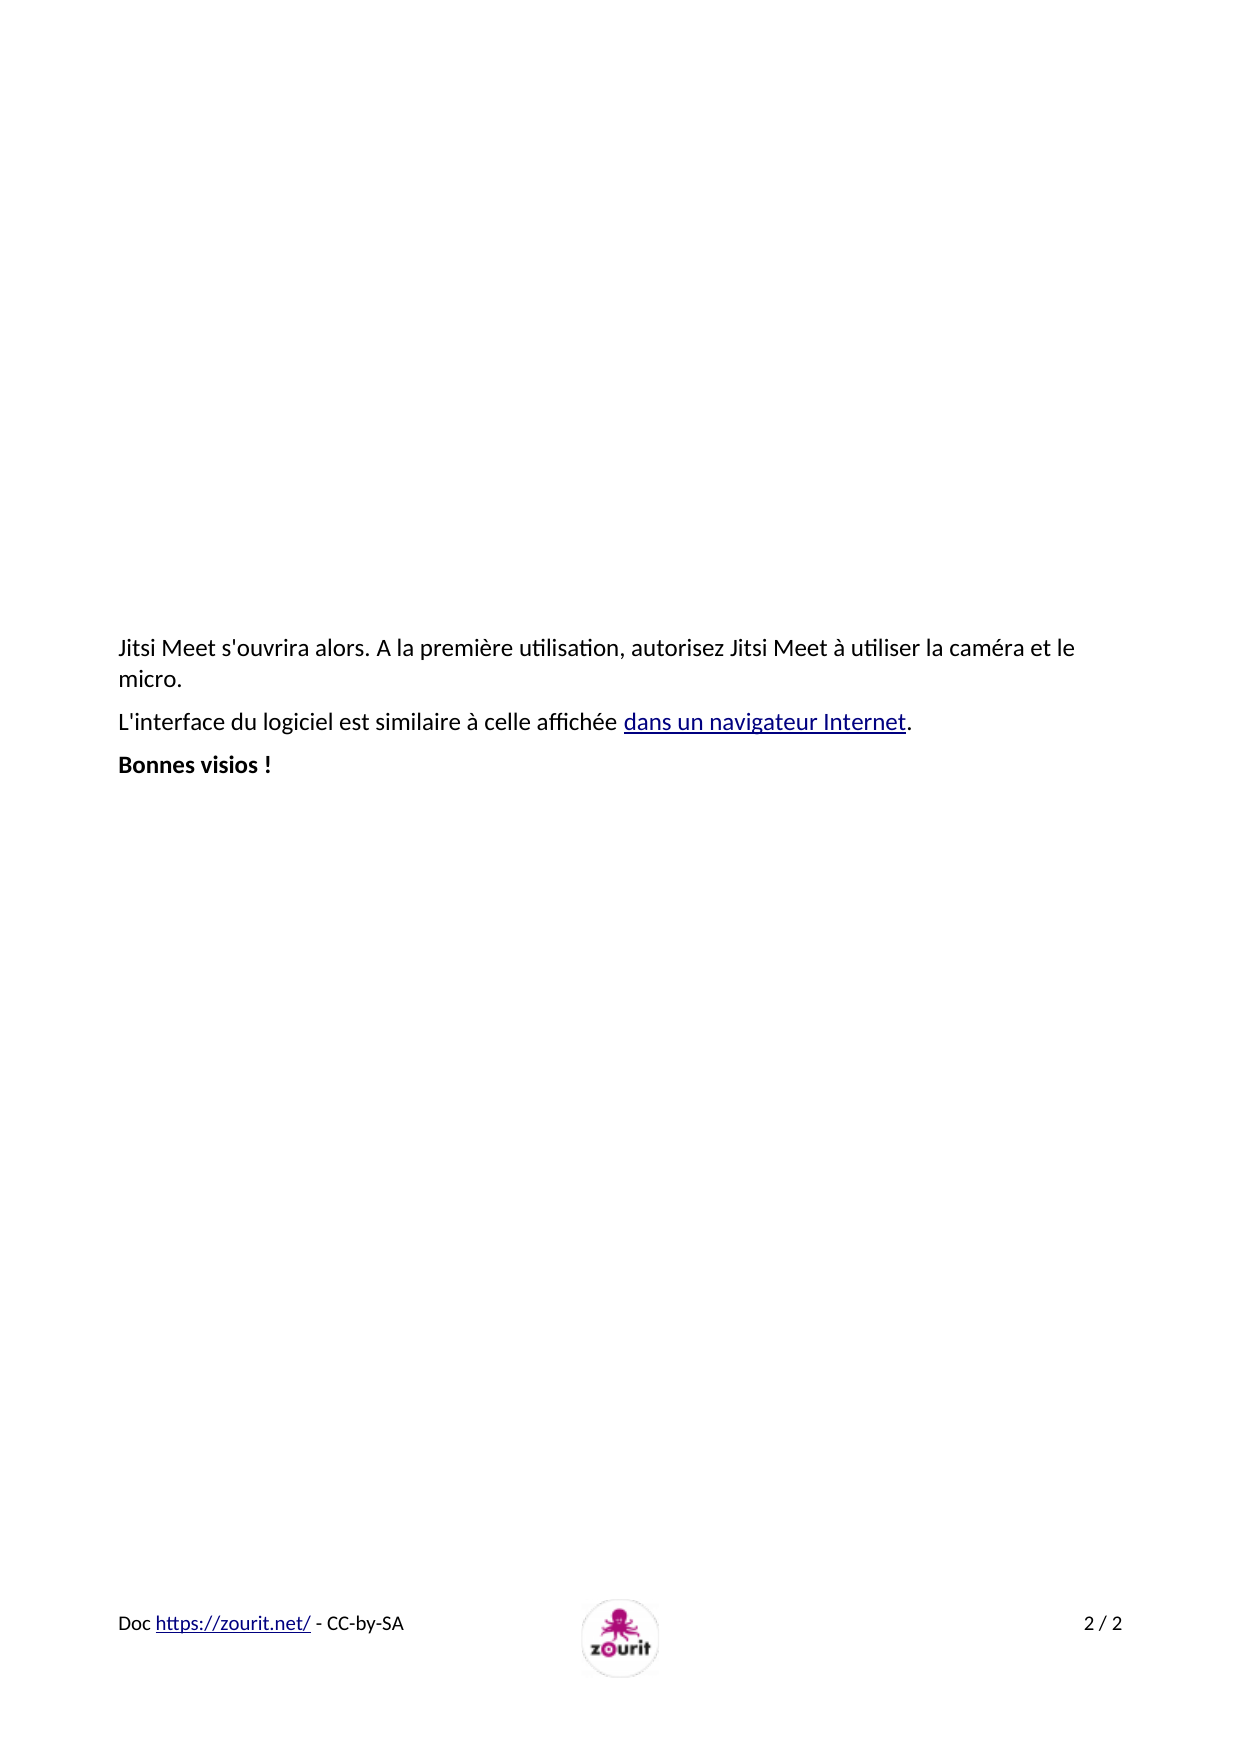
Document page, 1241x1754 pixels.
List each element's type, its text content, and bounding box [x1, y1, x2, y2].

text L'interface du logiciel est similaire à celle affichée dans un navigateur Internet. [118, 706, 1122, 737]
text Jitsi Meet s'ouvrira alors. A la première utilisation, autorisez Jitsi Meet à utiliser la caméra et le micro. [118, 633, 1122, 694]
picture [581, 1599, 660, 1678]
text Bonnes visios ! [118, 749, 1122, 780]
